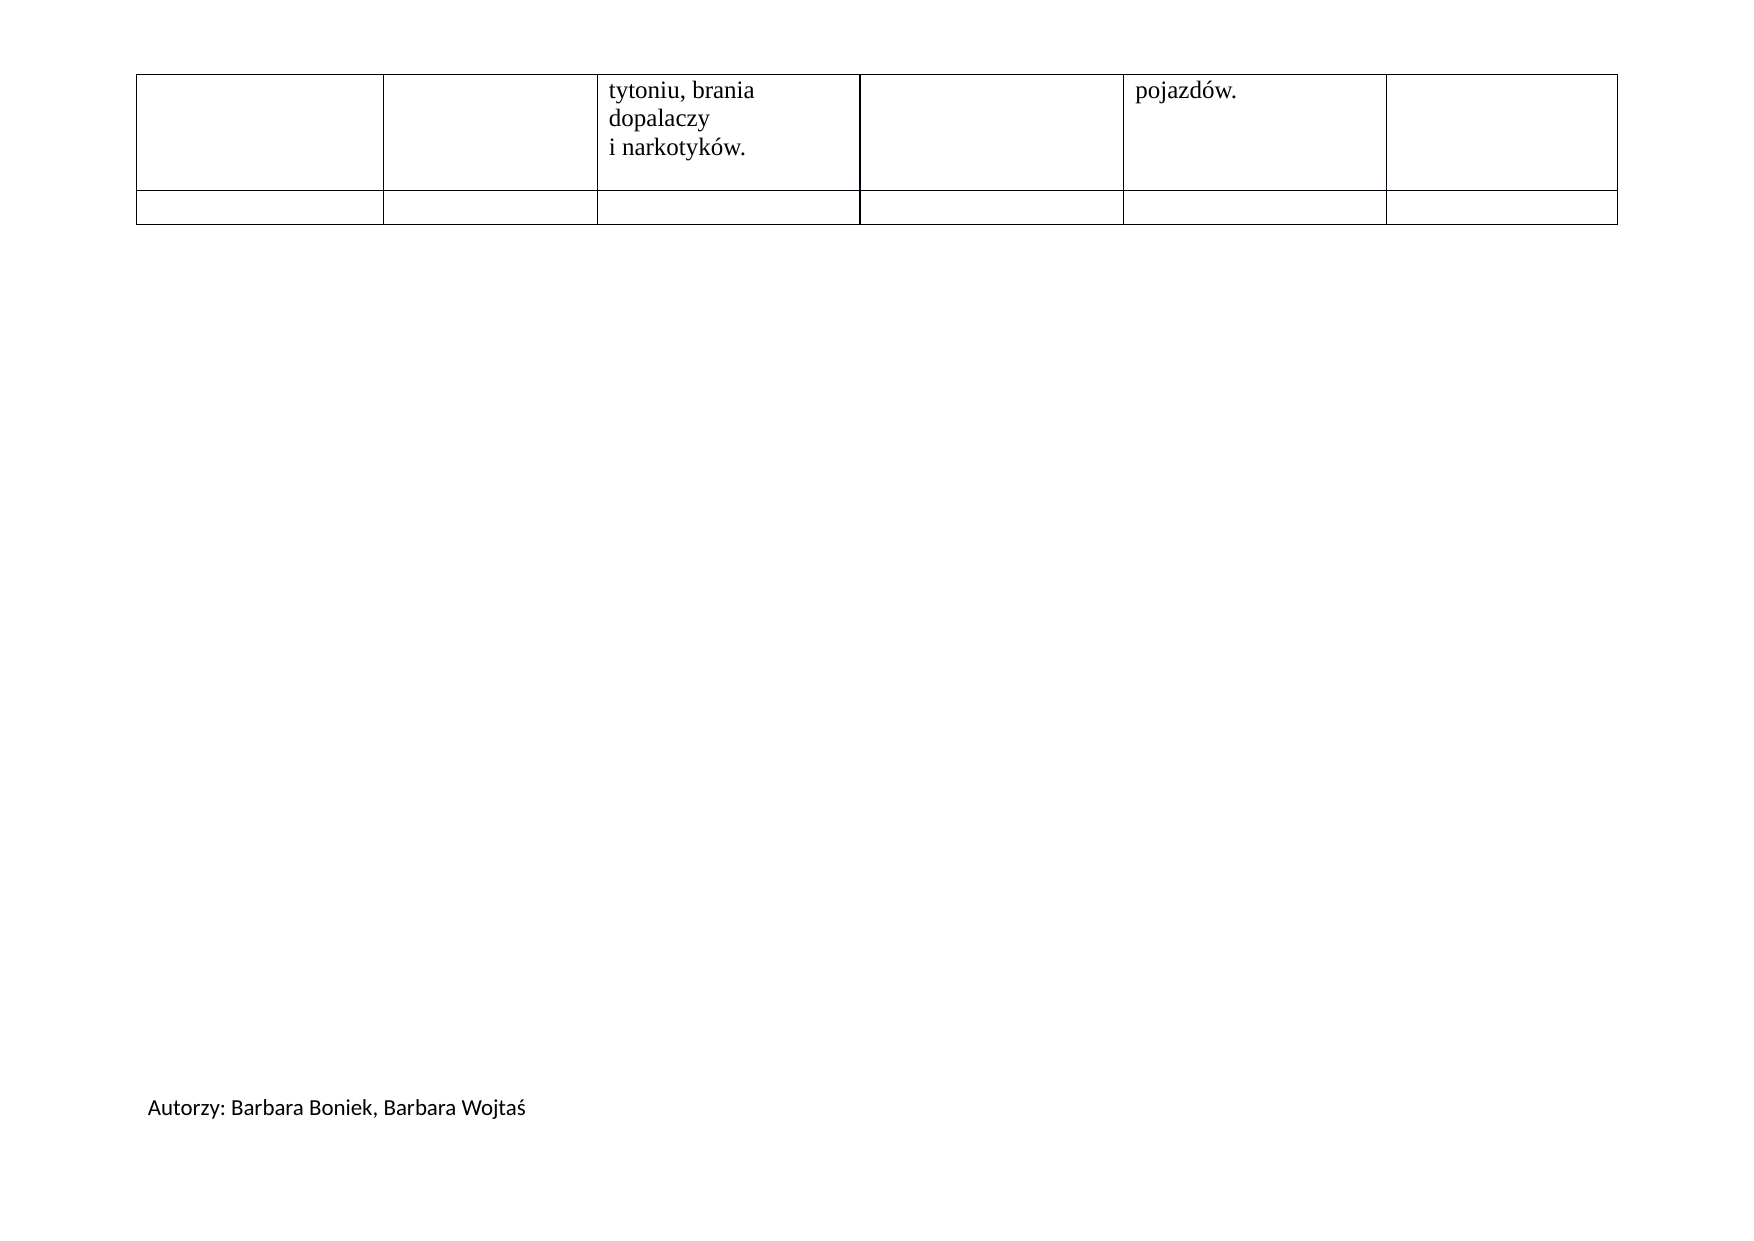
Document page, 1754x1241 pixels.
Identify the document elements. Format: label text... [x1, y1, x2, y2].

table_cell pojazdów. [1124, 75, 1386, 190]
table_cell [598, 191, 859, 224]
table_cell [1124, 191, 1386, 224]
table_cell [137, 75, 383, 190]
table_cell [861, 191, 1123, 224]
table_cell [137, 191, 383, 224]
table_cell [384, 191, 597, 224]
table_cell [1387, 191, 1617, 224]
table_cell [861, 75, 1123, 190]
table_cell [1387, 75, 1617, 190]
table_cell tytoniu, brania dopalaczy i narkotyków. [598, 75, 859, 190]
table_cell [384, 75, 597, 190]
